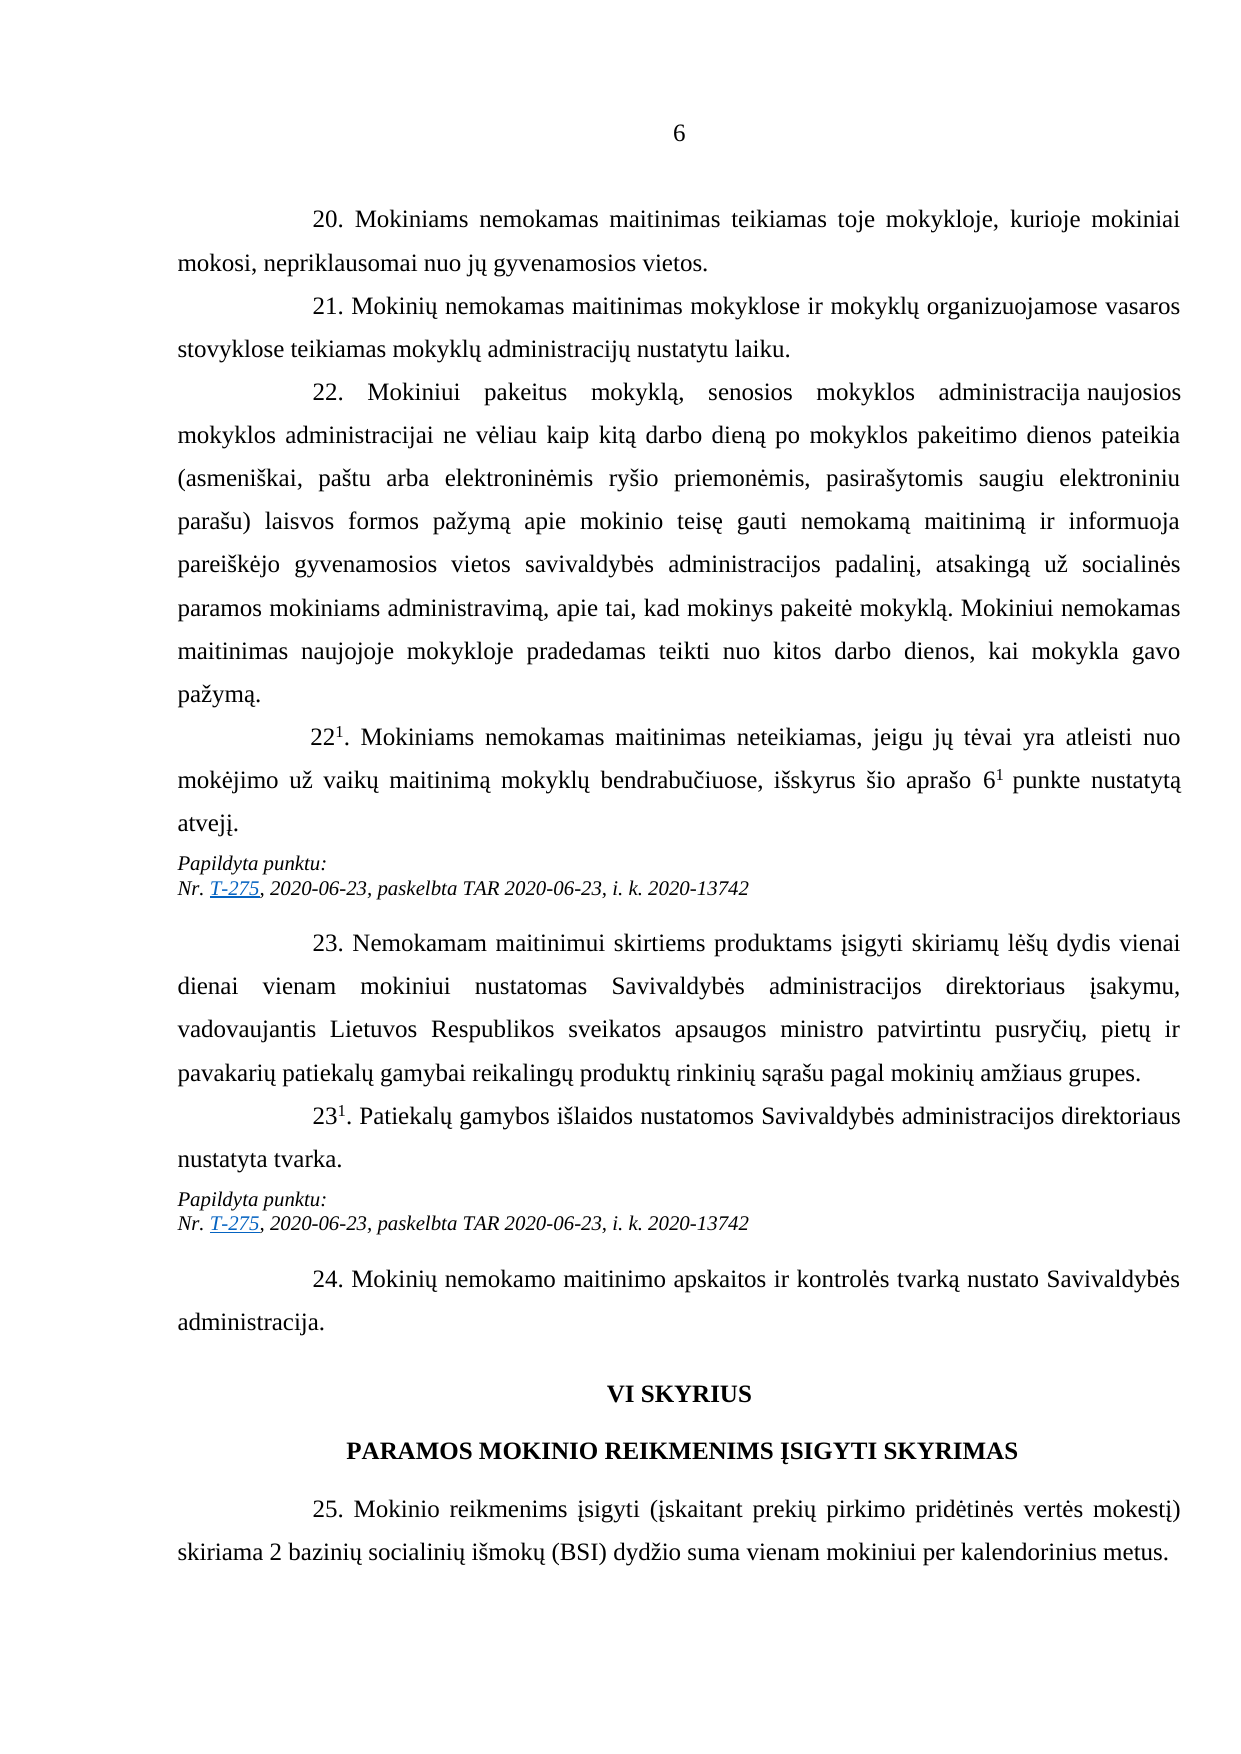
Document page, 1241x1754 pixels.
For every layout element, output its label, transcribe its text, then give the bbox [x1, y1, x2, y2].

text 25. Mokinio reikmenims įsigyti (įskaitant prekių pirkimo pridėtinės vertės mokestį) skiriama 2 bazinių socialinių išmokų (BSI) dydžio suma vienam mokiniui per kalendorinius metus. [177, 1494, 1181, 1566]
text 23. Nemokamam maitinimui skirtiems produktams įsigyti skiriamų lėšų dydis vienai dienai vienam mokiniui nustatomas Savivaldybės administracijos direktoriaus įsakymu, vadovaujantis Lietuvos Respublikos sveikatos apsaugos ministro patvirtintu pusryčių, pietų ir pavakarių patiekalų gamybai reikalingų produktų rinkinių sąrašu pagal mokinių amžiaus grupes. [177, 928, 1181, 1086]
text 22. Mokiniui pakeitus mokyklą, senosios mokyklos administracija naujosios mokyklos administracijai ne vėliau kaip kitą darbo dieną po mokyklos pakeitimo dienos pateikia (asmeniškai, paštu arba elektroninėmis ryšio priemonėmis, pasirašytomis saugiu elektroniniu parašu) laisvos formos pažymą apie mokinio teisę gauti nemokamą maitinimą ir informuoja pareiškėjo gyvenamosios vietos savivaldybės administracijos padalinį, atsakingą už socialinės paramos mokiniams administravimą, apie tai, kad mokinys pakeitė mokyklą. Mokiniui nemokamas maitinimas naujojoje mokykloje pradedamas teikti nuo kitos darbo dienos, kai mokykla gavo pažymą. [177, 377, 1181, 708]
text Papildyta punktu: [177, 851, 1181, 875]
text 24. Mokinių nemokamo maitinimo apskaitos ir kontrolės tvarką nustato Savivaldybės administracija. [177, 1264, 1181, 1336]
text Nr. T-275, 2020-06-23, paskelbta TAR 2020-06-23, i. k. 2020-13742 [177, 1211, 1181, 1235]
text 231. Patiekalų gamybos išlaidos nustatomos Savivaldybės administracijos direktoriaus nustatyta tvarka. [177, 1101, 1181, 1173]
text Nr. T-275, 2020-06-23, paskelbta TAR 2020-06-23, i. k. 2020-13742 [177, 875, 1181, 899]
text 221. Mokiniams nemokamas maitinimas neteikiamas, jeigu jų tėvai yra atleisti nuo mokėjimo už vaikų maitinimą mokyklų bendrabučiuose, išskyrus šio aprašo 61 punkte nustatytą atvejį. [177, 722, 1181, 837]
text VI SKYRIUS [177, 1379, 1181, 1408]
text Papildyta punktu: [177, 1187, 1181, 1211]
text 20. Mokiniams nemokamas maitinimas teikiamas toje mokykloje, kurioje mokiniai mokosi, nepriklausomai nuo jų gyvenamosios vietos. [177, 204, 1181, 276]
text 21. Mokinių nemokamas maitinimas mokyklose ir mokyklų organizuojamose vasaros stovyklose teikiamas mokyklų administracijų nustatytu laiku. [177, 291, 1181, 363]
text PARAMOS MOKINIO REIKMENIMS ĮSIGYTI SKYRIMAS [177, 1436, 1181, 1465]
